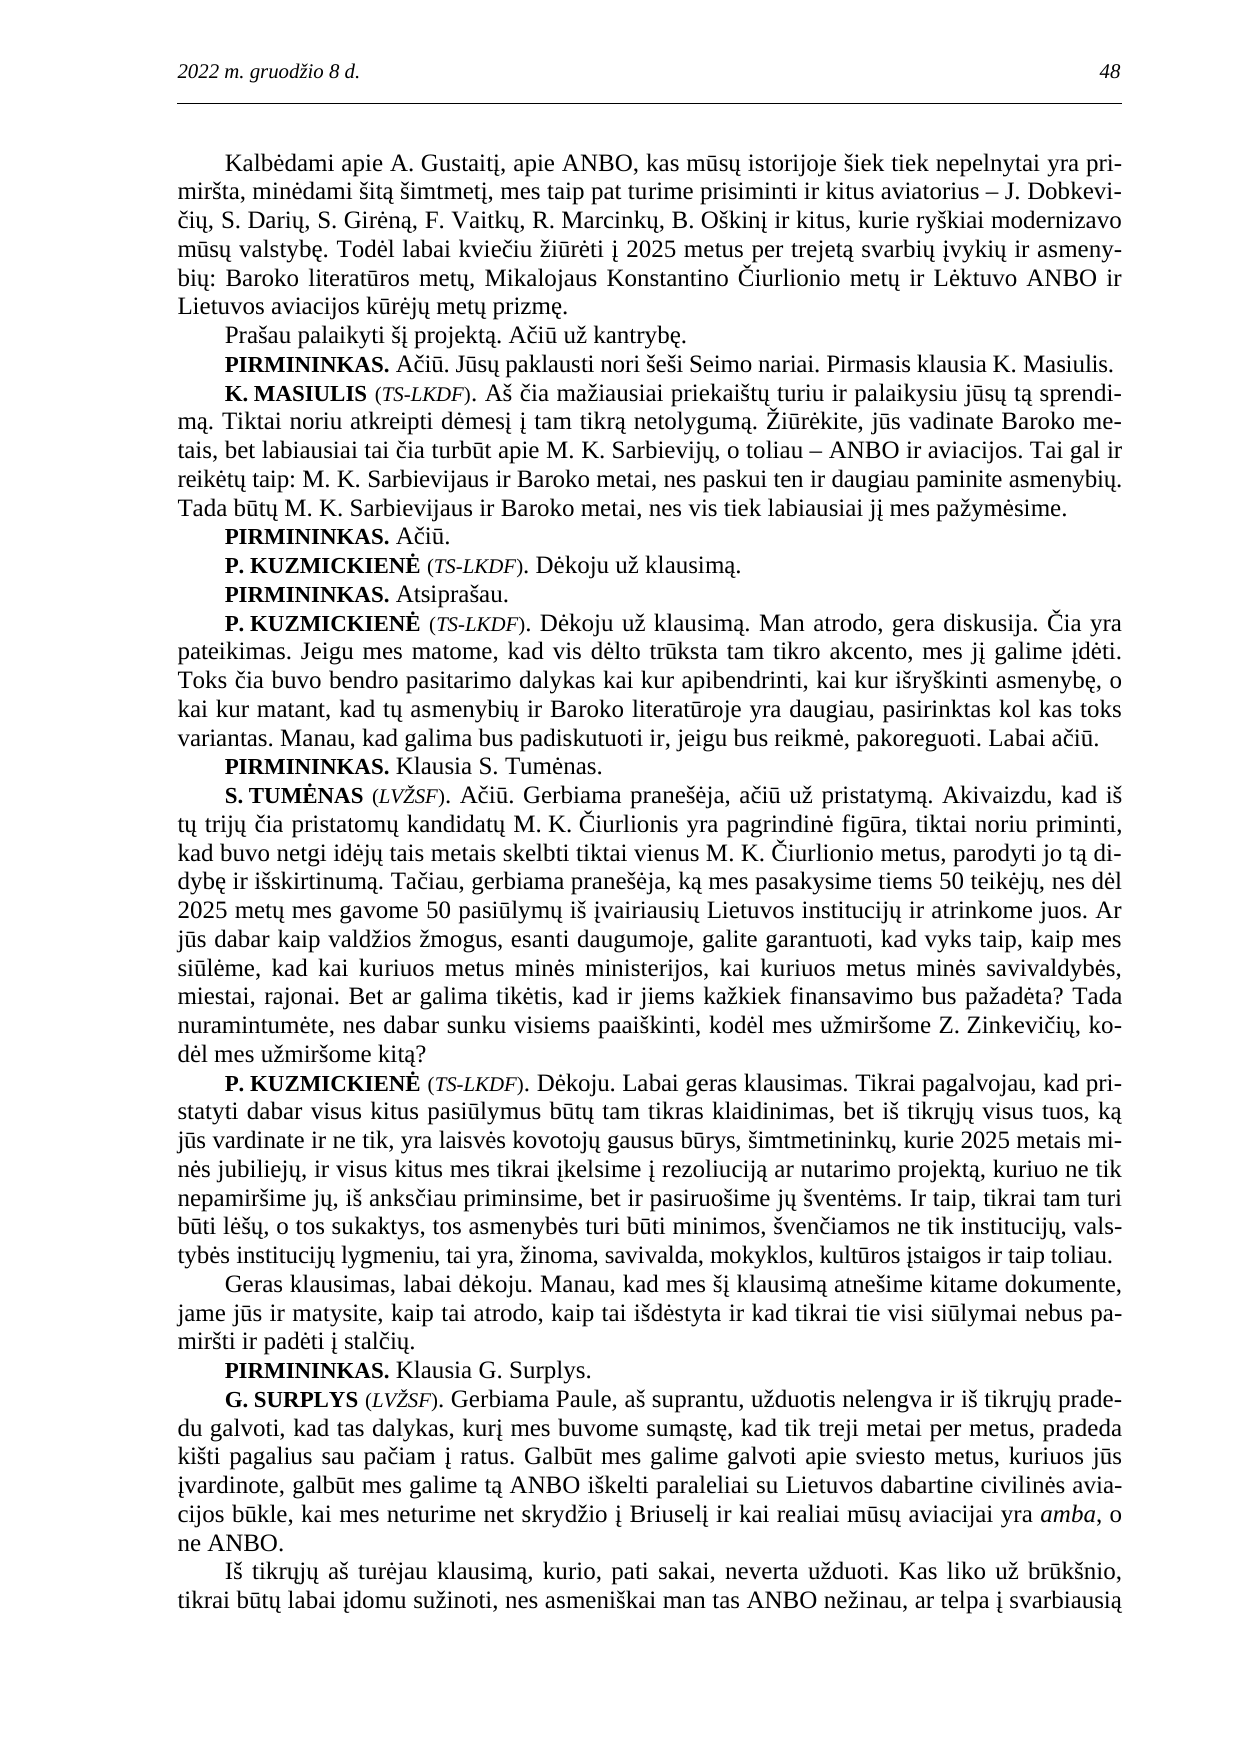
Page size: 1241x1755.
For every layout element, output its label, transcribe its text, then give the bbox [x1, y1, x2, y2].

text Pra­šau pa­lai­ky­ti šį pro­jek­tą. Ačiū už kan­try­bę. [177, 320, 1122, 349]
text P. KUZMICKIENĖ (TS-LKDF). Dė­ko­ju už klau­si­mą. [177, 550, 1122, 579]
text G. SURPLYS (LVŽSF). Ger­bia­ma Pau­le, aš su­pran­tu, už­duo­tis ne­leng­va ir iš tik­rų­jų pra­de­du gal­vo­ti, kad tas da­ly­kas, ku­rį mes bu­vo­me su­mąs­tę, kad tik tre­ji me­tai per me­tus, pra­de­da kiš­ti pa­ga­lius sau pa­čiam į ra­tus. Gal­būt mes ga­li­me gal­vo­ti apie svies­to me­tus, ku­riuos jūs įvar­di­no­te, gal­būt mes ga­li­me tą ANBO iš­kel­ti pa­ra­le­liai su Lie­tu­vos da­bar­ti­ne ci­vi­li­nės avia­ci­jos būk­le, kai mes ne­tu­ri­me net skry­džio į Briu­se­lį ir kai re­a­liai mū­sų avia­ci­jai yra am­ba, o ne ANBO. [177, 1384, 1122, 1556]
text Iš tik­rų­jų aš tu­rė­jau klau­si­mą, ku­rio, pa­ti sa­kai, ne­ver­ta už­duo­ti. Kas li­ko už brūkš­nio, tik­rai bū­tų la­bai įdo­mu su­ži­no­ti, nes as­me­niš­kai man tas ANBO ne­ži­nau, ar tel­pa į svar­biau­sią [177, 1556, 1122, 1614]
text Ge­ras klau­si­mas, la­bai dė­ko­ju. Ma­nau, kad mes šį klau­si­mą at­ne­ši­me ki­ta­me do­ku­men­te, ja­me jūs ir ma­ty­si­te, kaip tai at­ro­do, kaip tai iš­dės­ty­ta ir kad tik­rai tie vi­si siū­ly­mai ne­bus pa­mirš­ti ir pa­dė­ti į stal­čių. [177, 1269, 1122, 1355]
text PIRMININKAS. Klau­sia S. Tu­mė­nas. [177, 751, 1122, 780]
text P. KUZMICKIENĖ (TS-LKDF). Dė­ko­ju už klau­si­mą. Man at­ro­do, ge­ra dis­ku­si­ja. Čia yra pa­tei­ki­mas. Jei­gu mes ma­to­me, kad vis dėl­to trūks­ta tam tik­ro ak­cen­to, mes jį ga­li­me įdė­ti. Toks čia bu­vo ben­dro pa­si­ta­ri­mo da­ly­kas kai kur api­ben­drin­ti, kai kur iš­ryš­kin­ti as­me­ny­bę, o kai kur ma­tant, kad tų as­me­ny­bių ir Ba­ro­ko li­te­ra­tū­ro­je yra dau­giau, pa­si­rink­tas kol kas toks va­rian­tas. Ma­nau, kad ga­li­ma bus pa­dis­ku­tuo­ti ir, jei­gu bus reik­mė, pa­ko­re­guo­ti. La­bai ačiū. [177, 608, 1122, 751]
text PIRMININKAS. Klau­sia G. Sur­plys. [177, 1355, 1122, 1384]
text P. KUZMICKIENĖ (TS-LKDF). Dė­ko­ju. La­bai ge­ras klau­si­mas. Tik­rai pa­gal­vo­jau, kad pri­sta­ty­ti da­bar vi­sus ki­tus pa­siū­ly­mus bū­tų tam tik­ras klai­di­ni­mas, bet iš tik­rų­jų vi­sus tuos, ką jūs var­di­na­te ir ne tik, yra lais­vės ko­vo­to­jų gau­sus bū­rys, šimt­me­ti­nin­kų, ku­rie 2025 me­tais mi­nės ju­bi­lie­jų, ir vi­sus ki­tus mes tik­rai įkel­si­me į re­zo­liu­ci­ją ar nu­ta­ri­mo pro­jek­tą, ku­riuo ne tik ne­pa­mir­ši­me jų, iš anks­čiau pri­min­si­me, bet ir pa­si­ruo­ši­me jų šven­tėms. Ir taip, tik­rai tam tu­ri bū­ti lė­šų, o tos su­kak­tys, tos as­me­ny­bės tu­ri bū­ti mi­ni­mos, šven­čia­mos ne tik ins­ti­tu­ci­jų, vals­ty­bės ins­ti­tu­ci­jų lyg­me­niu, tai yra, ži­no­ma, sa­vi­val­da, mo­kyk­los, kul­tū­ros įstai­gos ir taip to­liau. [177, 1068, 1122, 1269]
text K. MASIULIS (TS-LKDF). Aš čia ma­žiau­siai prie­kaiš­tų tu­riu ir pa­lai­ky­siu jū­sų tą spren­di­mą. Tik­tai no­riu at­kreip­ti dė­me­sį į tam tik­rą ne­to­ly­gu­mą. Žiū­rė­ki­te, jūs va­di­na­te Ba­ro­ko me­tais, bet la­biau­siai tai čia tur­būt apie M. K. Sar­bie­vi­jų, o to­liau – ANBO ir avia­ci­jos. Tai gal ir rei­kė­tų taip: M. K. Sar­bie­vi­jaus ir Ba­ro­ko me­tai, nes pas­kui ten ir dau­giau pa­mi­ni­te as­me­ny­bių. Ta­da bū­tų M. K. Sar­bie­vi­jaus ir Ba­ro­ko me­tai, nes vis tiek la­biau­siai jį mes pa­žy­mė­si­me. [177, 378, 1122, 521]
text Kal­bė­da­mi apie A. Gus­tai­tį, apie ANBO, kas mū­sų is­to­ri­jo­je šiek tiek ne­pel­ny­tai yra pri­mirš­ta, mi­nė­da­mi ši­tą šimt­me­tį, mes taip pat tu­ri­me pri­si­min­ti ir ki­tus avia­to­rius – J. Dob­ke­vi­čių, S. Da­rių, S. Gi­rė­ną, F. Vait­kų, R. Mar­cin­kų, B. Oš­ki­nį ir ki­tus, ku­rie ryš­kiai mo­der­ni­za­vo mū­sų vals­ty­bę. To­dėl la­bai kvie­čiu žiū­rė­ti į 2025 me­tus per tre­je­tą svar­bių įvy­kių ir as­me­ny­bių: Ba­ro­ko li­te­ra­tū­ros me­tų, Mi­ka­lo­jaus Kons­tan­ti­no Čiur­lio­nio me­tų ir Lėk­tu­vo ANBO ir Lie­tu­vos avia­ci­jos kū­rė­jų me­tų priz­mę. [177, 148, 1122, 320]
text PIRMININKAS. At­si­pra­šau. [177, 579, 1122, 608]
text PIRMININKAS. Ačiū. Jū­sų pa­klaus­ti no­ri še­ši Sei­mo na­riai. Pir­ma­sis klau­sia K. Ma­siu­lis. [177, 349, 1122, 378]
text S. TUMĖNAS (LVŽSF). Ačiū. Ger­bia­ma pra­ne­šė­ja, ačiū už pri­sta­ty­mą. Aki­vaiz­du, kad iš tų tri­jų čia pri­sta­to­mų kan­di­da­tų M. K. Čiur­lio­nis yra pa­grin­di­nė fi­gū­ra, tik­tai no­riu pri­min­ti, kad bu­vo net­gi idė­jų tais me­tais skelb­ti tik­tai vie­nus M. K. Čiur­lio­nio me­tus, pa­ro­dy­ti jo tą di­dy­bę ir iš­skir­ti­nu­mą. Ta­čiau, ger­bia­ma pra­ne­šė­ja, ką mes pa­sa­ky­si­me tiems 50 tei­kė­jų, nes dėl 2025 me­tų mes ga­vo­me 50 pa­siū­ly­mų iš įvai­riau­sių Lie­tu­vos ins­ti­tu­ci­jų ir at­rin­ko­me juos. Ar jūs da­bar kaip val­džios žmo­gus, esan­ti dau­gu­mo­je, ga­li­te ga­ran­tuo­ti, kad vyks taip, kaip mes siū­lė­me, kad kai ku­riuos me­tus mi­nės mi­nis­te­ri­jos, kai ku­riuos me­tus mi­nės sa­vi­val­dy­bės, mies­tai, ra­jo­nai. Bet ar ga­li­ma ti­kė­tis, kad ir jiems kaž­kiek fi­nan­sa­vi­mo bus pa­ža­dė­ta? Ta­da nu­ra­min­tu­mė­te, nes da­bar sun­ku vi­siems pa­aiš­kin­ti, ko­dėl mes už­mir­šo­me Z. Zin­ke­vi­čių, ko­dėl mes už­mir­šo­me ki­tą? [177, 780, 1122, 1068]
text PIRMININKAS. Ačiū. [177, 521, 1122, 550]
